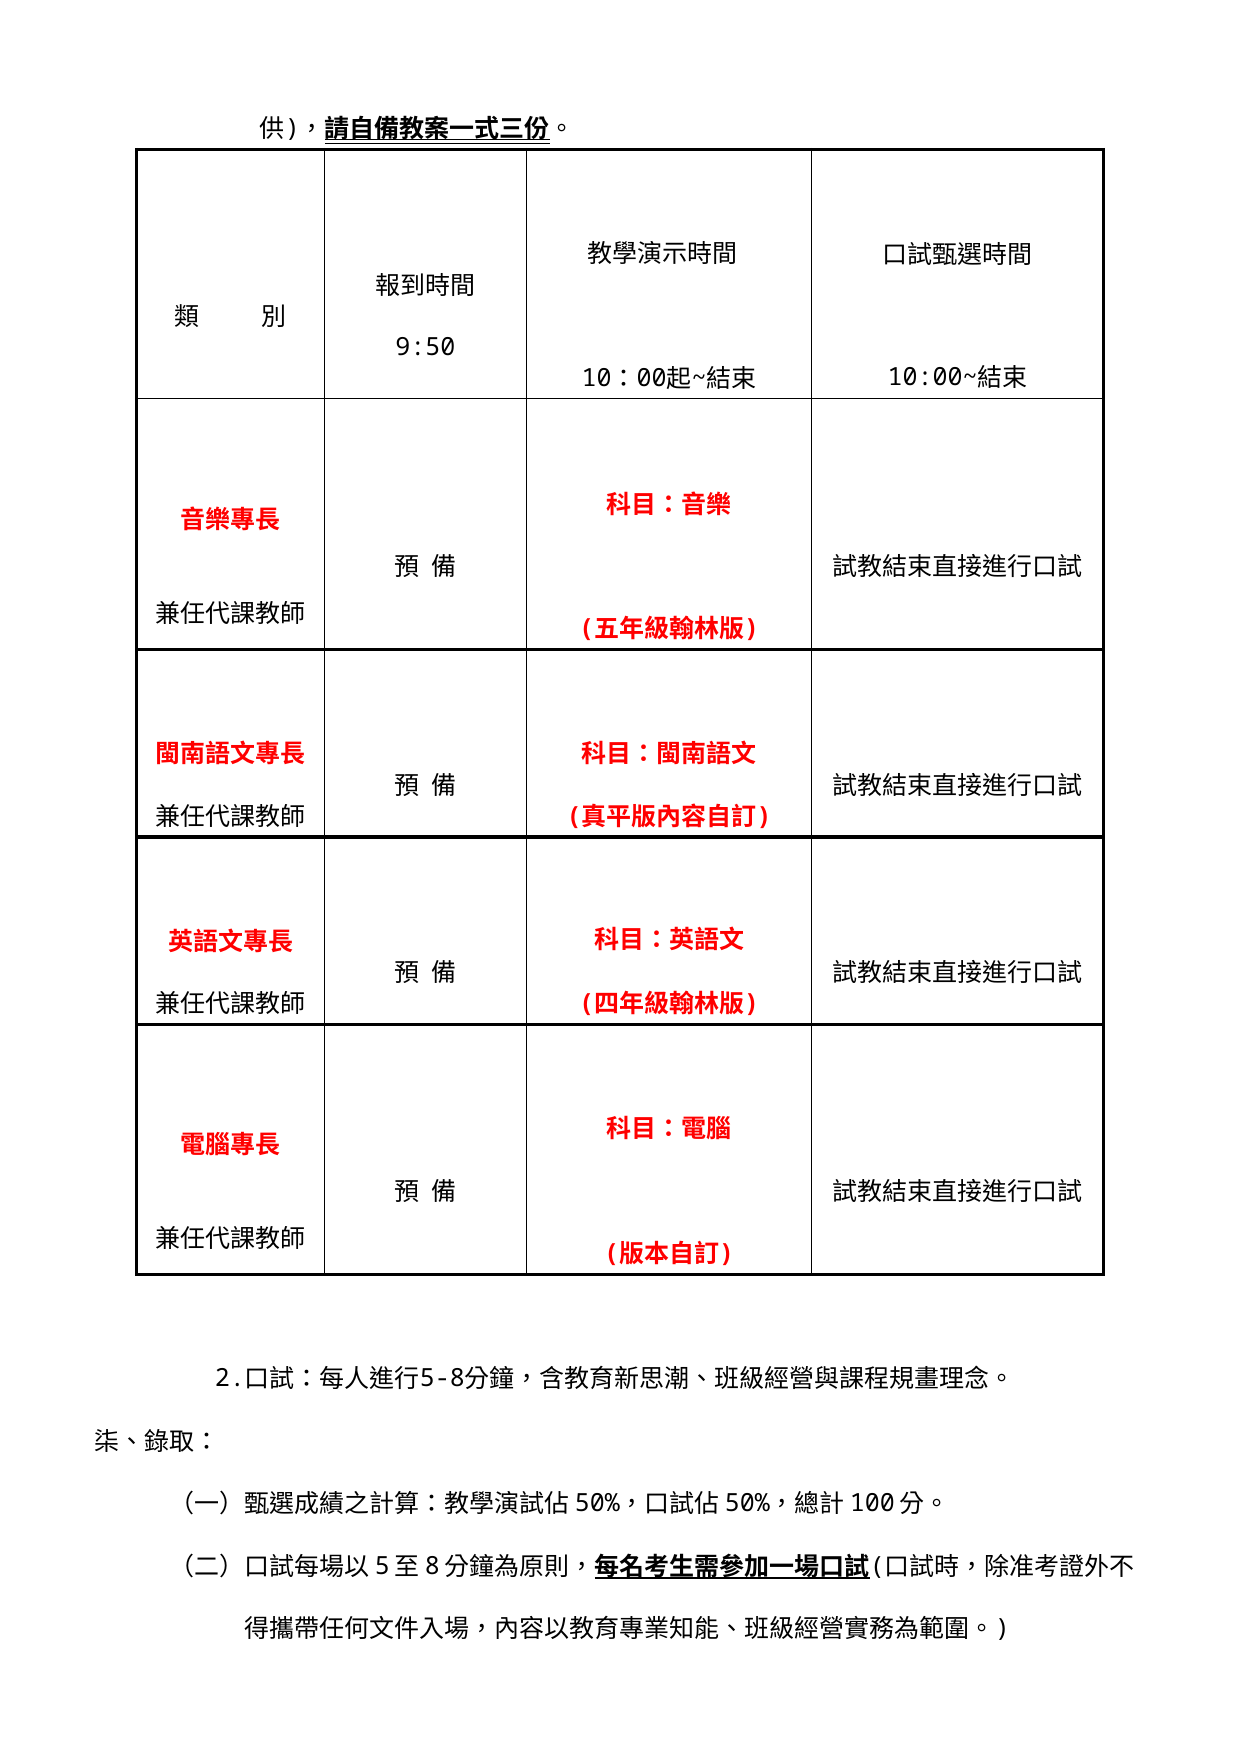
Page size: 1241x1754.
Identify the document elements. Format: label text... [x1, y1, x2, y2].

table_cell 試教結束直接進行口試 [812, 839, 1102, 1023]
table_cell 電腦專長 兼任代課教師 [138, 1026, 324, 1272]
table_cell 試教結束直接進行口試 [812, 399, 1102, 648]
text （一）甄選成績之計算：教學演試佔50%，口試佔50%，總計100分。 [169, 1460, 1146, 1523]
table_cell 試教結束直接進行口試 [812, 1026, 1102, 1272]
table_cell 科目：電腦 (版本自訂) [527, 1026, 811, 1272]
table_cell 預 備 [325, 399, 526, 648]
table_cell 閩南語文專長 兼任代課教師 [138, 651, 324, 835]
table_cell 科目：英語文 (四年級翰林版) [527, 839, 811, 1023]
text 柒、錄取： [94, 1398, 1146, 1460]
text 供)，請自備教案一式三份。 [94, 85, 1146, 148]
text 2.口試：每人進行5-8分鐘，含教育新思潮、班級經營與課程規畫理念。 [94, 1335, 1146, 1398]
table_header 類 別 [138, 151, 324, 398]
text （二）口試每場以5至8分鐘為原則，每名考生需參加一場口試(口試時，除准考證外不得攜帶任何文件入場，內容以教育專業知能、班級經營實務為範圍。) [169, 1523, 1146, 1648]
table_cell 科目：音樂 (五年級翰林版) [527, 399, 811, 648]
table_cell 音樂專長 兼任代課教師 [138, 399, 324, 648]
table_cell 英語文專長 兼任代課教師 [138, 839, 324, 1023]
table_cell 預 備 [325, 1026, 526, 1272]
table_cell 科目：閩南語文 (真平版內容自訂) [527, 651, 811, 835]
table_cell 試教結束直接進行口試 [812, 651, 1102, 835]
table_header 教學演示時間 10：00起~結束 [527, 151, 811, 398]
table_cell 預 備 [325, 839, 526, 1023]
table_cell 預 備 [325, 651, 526, 835]
table_header 報到時間 9:50 [325, 151, 526, 398]
table_header 口試甄選時間 10:00~結束 [812, 151, 1102, 398]
